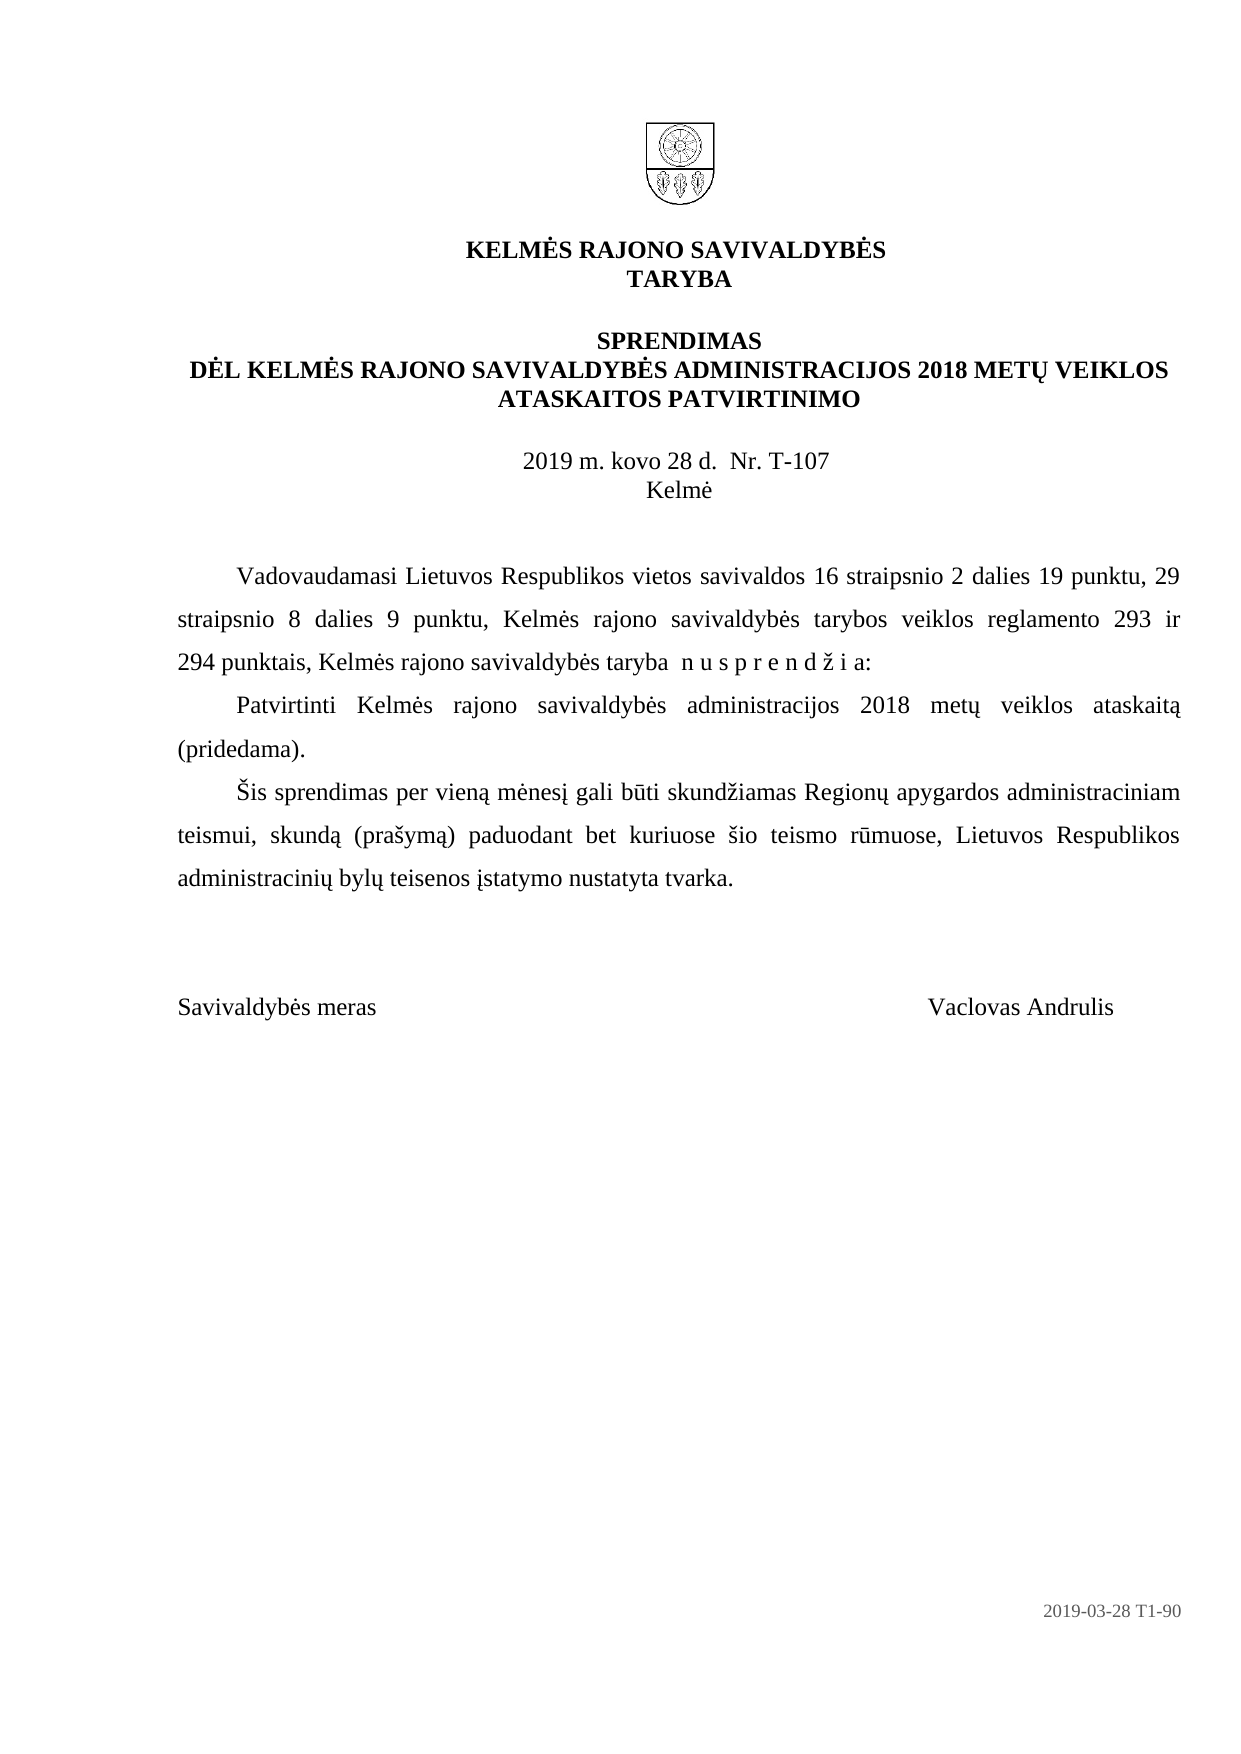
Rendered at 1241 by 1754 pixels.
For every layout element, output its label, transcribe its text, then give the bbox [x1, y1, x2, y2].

list Patvirtinti Kelmės rajono savivaldybės administracijos 2018 metų veiklos ataskaitą (pridedama). [177, 691, 1181, 762]
text 2019 m. kovo 28 d. Nr. T-107 [177, 446, 1181, 475]
text Savivaldybės meras Vaclovas Andrulis [177, 992, 1181, 1021]
text TARYBA [177, 264, 1181, 293]
subtitle KELMĖS RAJONO SAVIVALDYBĖS [177, 235, 1181, 264]
text DĖL KELMĖS RAJONO SAVIVALDYBĖS ADMINISTRACIJOS 2018 METŲ VEIKLOS ATASKAITOS PATVIRTINIMO [177, 355, 1181, 413]
text Vadovaudamasi Lietuvos Respublikos vietos savivaldos 16 straipsnio 2 dalies 19 punktu, 29 straipsnio 8 dalies 9 punktu, Kelmės rajono savivaldybės tarybos veiklos reglamento 293 ir 294 punktais, Kelmės rajono savivaldybės taryba nusprendžia: [177, 561, 1181, 676]
text Šis sprendimas per vieną mėnesį gali būti skundžiamas Regionų apygardos administraciniam teismui, skundą (prašymą) paduodant bet kuriuose šio teismo rūmuose, Lietuvos Respublikos administracinių bylų teisenos įstatymo nustatyta tvarka. [177, 777, 1181, 892]
text Kelmė [177, 475, 1181, 504]
text SPRENDIMAS [177, 326, 1181, 355]
